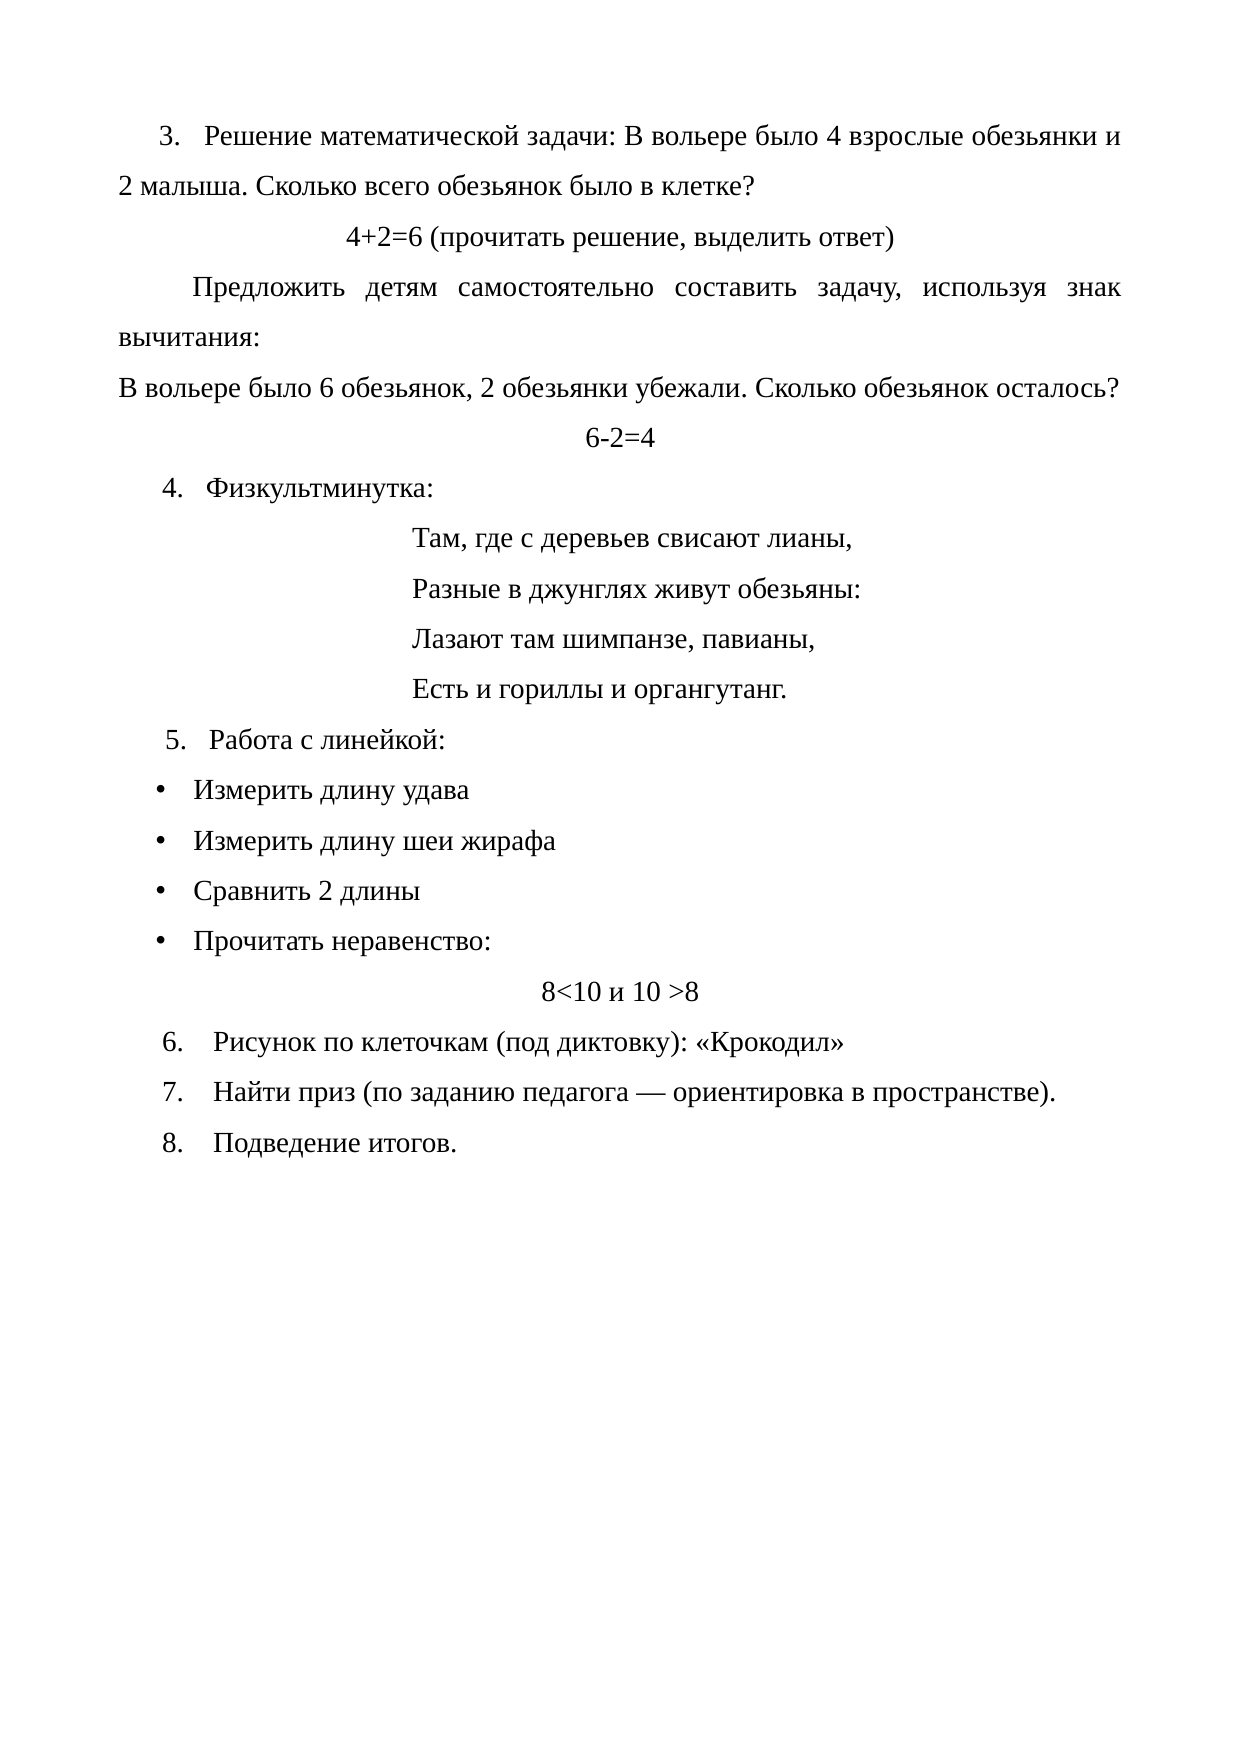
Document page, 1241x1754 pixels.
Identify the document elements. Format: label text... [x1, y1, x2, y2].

text 8. Подведение итогов. [118, 1125, 1122, 1158]
list Прочитать неравенство: [156, 923, 1122, 957]
list Измерить длину шеи жирафа [156, 823, 1122, 856]
text В вольере было 6 обезьянок, 2 обезьянки убежали. Сколько обезьянок осталось? [118, 370, 1122, 403]
text 7. Найти приз (по заданию педагога — ориентировка в пространстве). [118, 1074, 1122, 1108]
text 4. Физкультминутка: [118, 470, 1122, 504]
text 6-2=4 [118, 420, 1122, 453]
text 4+2=6 (прочитать решение, выделить ответ) [118, 219, 1122, 252]
text Есть и гориллы и органгутанг. [118, 672, 1122, 705]
text Лазают там шимпанзе, павианы, [118, 621, 1122, 655]
text 8<10 и 10 >8 [118, 974, 1122, 1007]
text 3. Решение математической задачи: В вольере было 4 взрослые обезьянки и 2 малыша. Сколько всего обезьянок было в клетке? [118, 118, 1122, 202]
text Разные в джунглях живут обезьяны: [118, 571, 1122, 604]
text 5. Работа с линейкой: [118, 722, 1122, 755]
list Измерить длину удава [156, 772, 1122, 806]
list Сравнить 2 длины [156, 873, 1122, 907]
text Предложить детям самостоятельно составить задачу, используя знак вычитания: [118, 269, 1122, 353]
text 6. Рисунок по клеточкам (под диктовку): «Крокодил» [118, 1024, 1122, 1058]
text Там, где с деревьев свисают лианы, [118, 521, 1122, 554]
